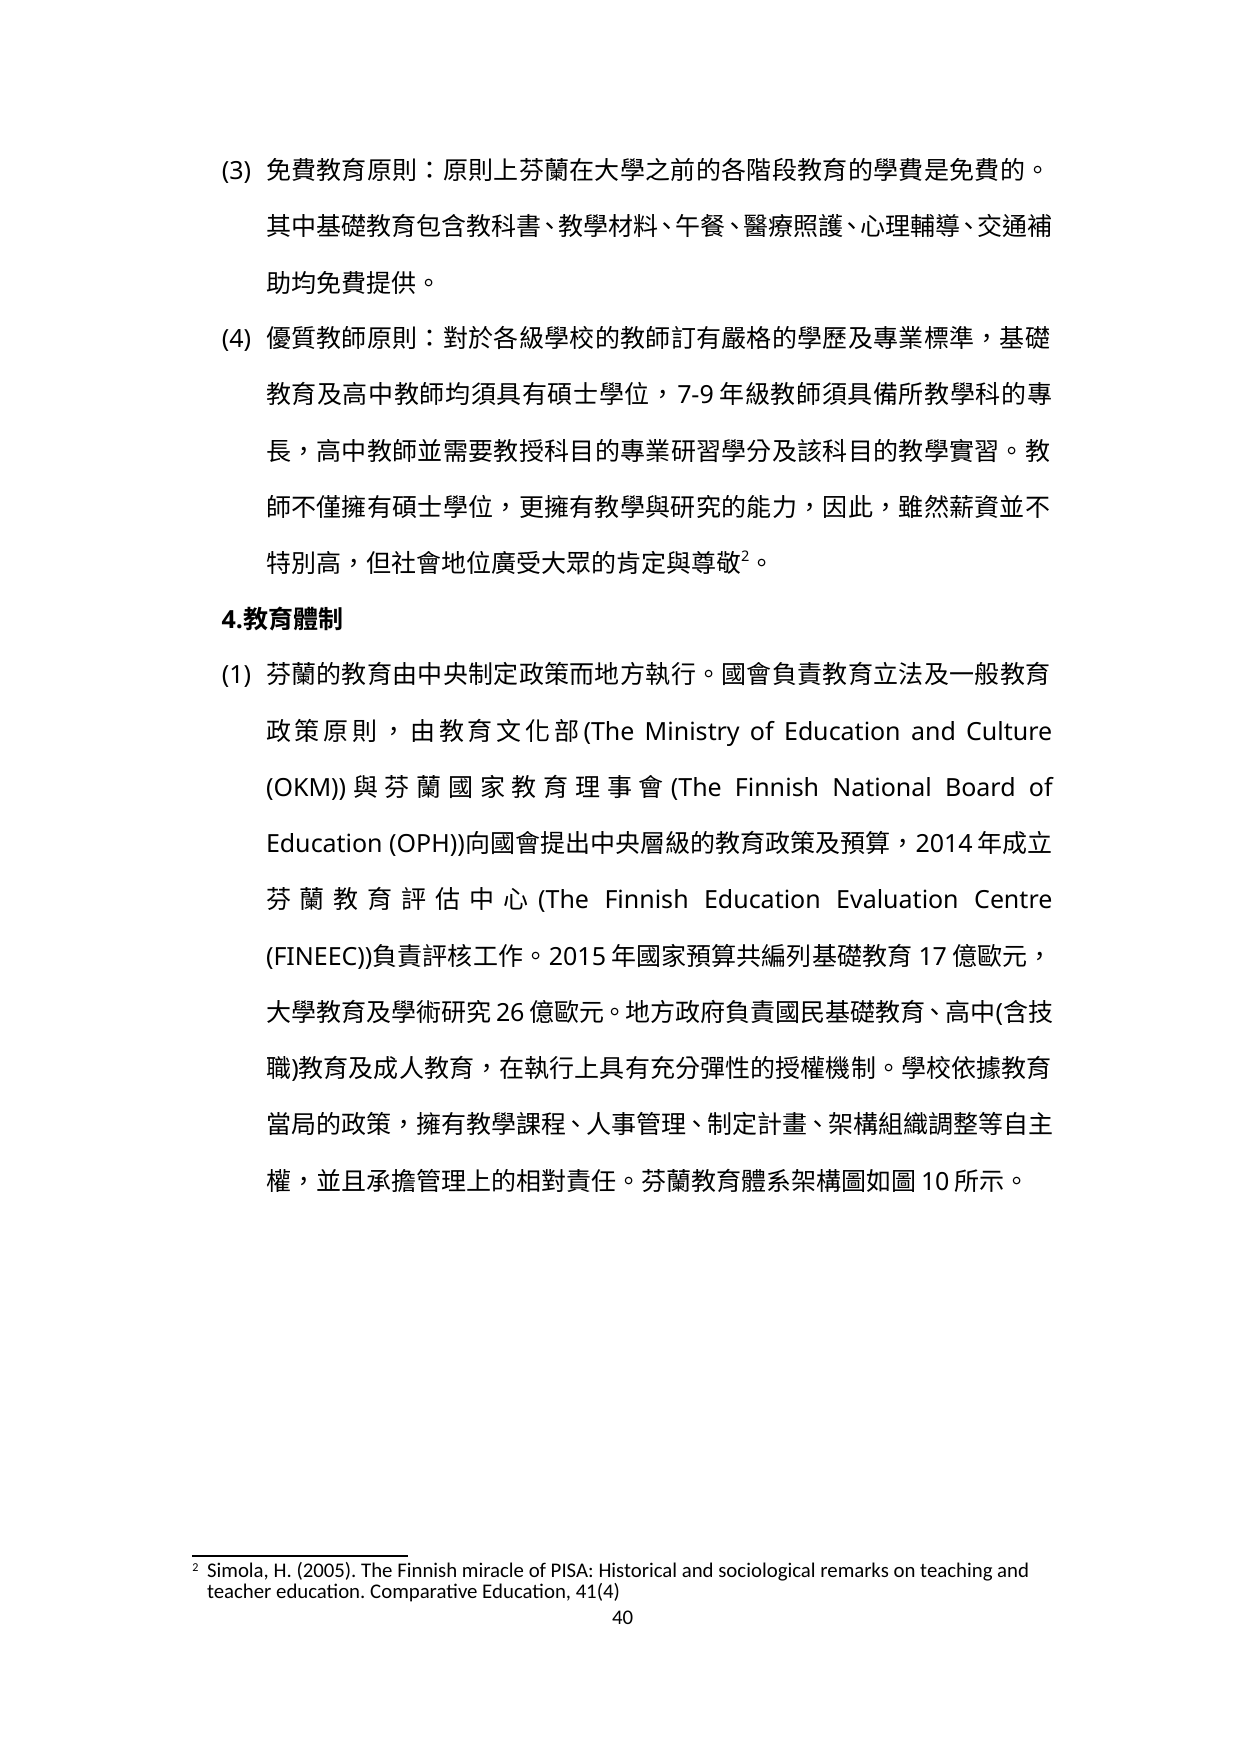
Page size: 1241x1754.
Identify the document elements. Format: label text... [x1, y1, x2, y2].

list 優質教師原則：對於各級學校的教師訂有嚴格的學歷及專業標準，基礎教育及高中教師均須具有碩士學位，7-9年級教師須具備所教學科的專長，高中教師並需要教授科目的專業研習學分及該科目的教學實習。教師不僅擁有碩士學位，更擁有教學與研究的能力，因此，雖然薪資並不特別高，但社會地位廣受大眾的肯定與尊敬。 [222, 318, 1053, 581]
list 芬蘭的教育由中央制定政策而地方執行。國會負責教育立法及一般教育政策原則，由教育文化部(The Ministry of Education and Culture (OKM))與芬蘭國家教育理事會(The Finnish National Board of Education (OPH))向國會提出中央層級的教育政策及預算，2014年成立芬蘭教育評估中心(The Finnish Education Evaluation Centre (FINEEC))負責評核工作。2015年國家預算共編列基礎教育17億歐元，大學教育及學術研究26億歐元。地方政府負責國民基礎教育、高中(含技職)教育及成人教育，在執行上具有充分彈性的授權機制。學校依據教育當局的政策，擁有教學課程、人事管理、制定計畫、架構組織調整等自主權，並且承擔管理上的相對責任。芬蘭教育體系架構圖如圖10所示。 [222, 654, 1053, 1198]
list Simola, H. (2005). The Finnish miracle of PISA: Historical and sociological remarks on teaching and teacher education. Comparative Education, 41(4) [192, 1562, 1053, 1604]
text 4.教育體制 [221, 599, 1053, 636]
list 免費教育原則：原則上芬蘭在大學之前的各階段教育的學費是免費的。其中基礎教育包含教科書、教學材料、午餐、醫療照護、心理輔導、交通補助均免費提供。 [222, 150, 1053, 300]
